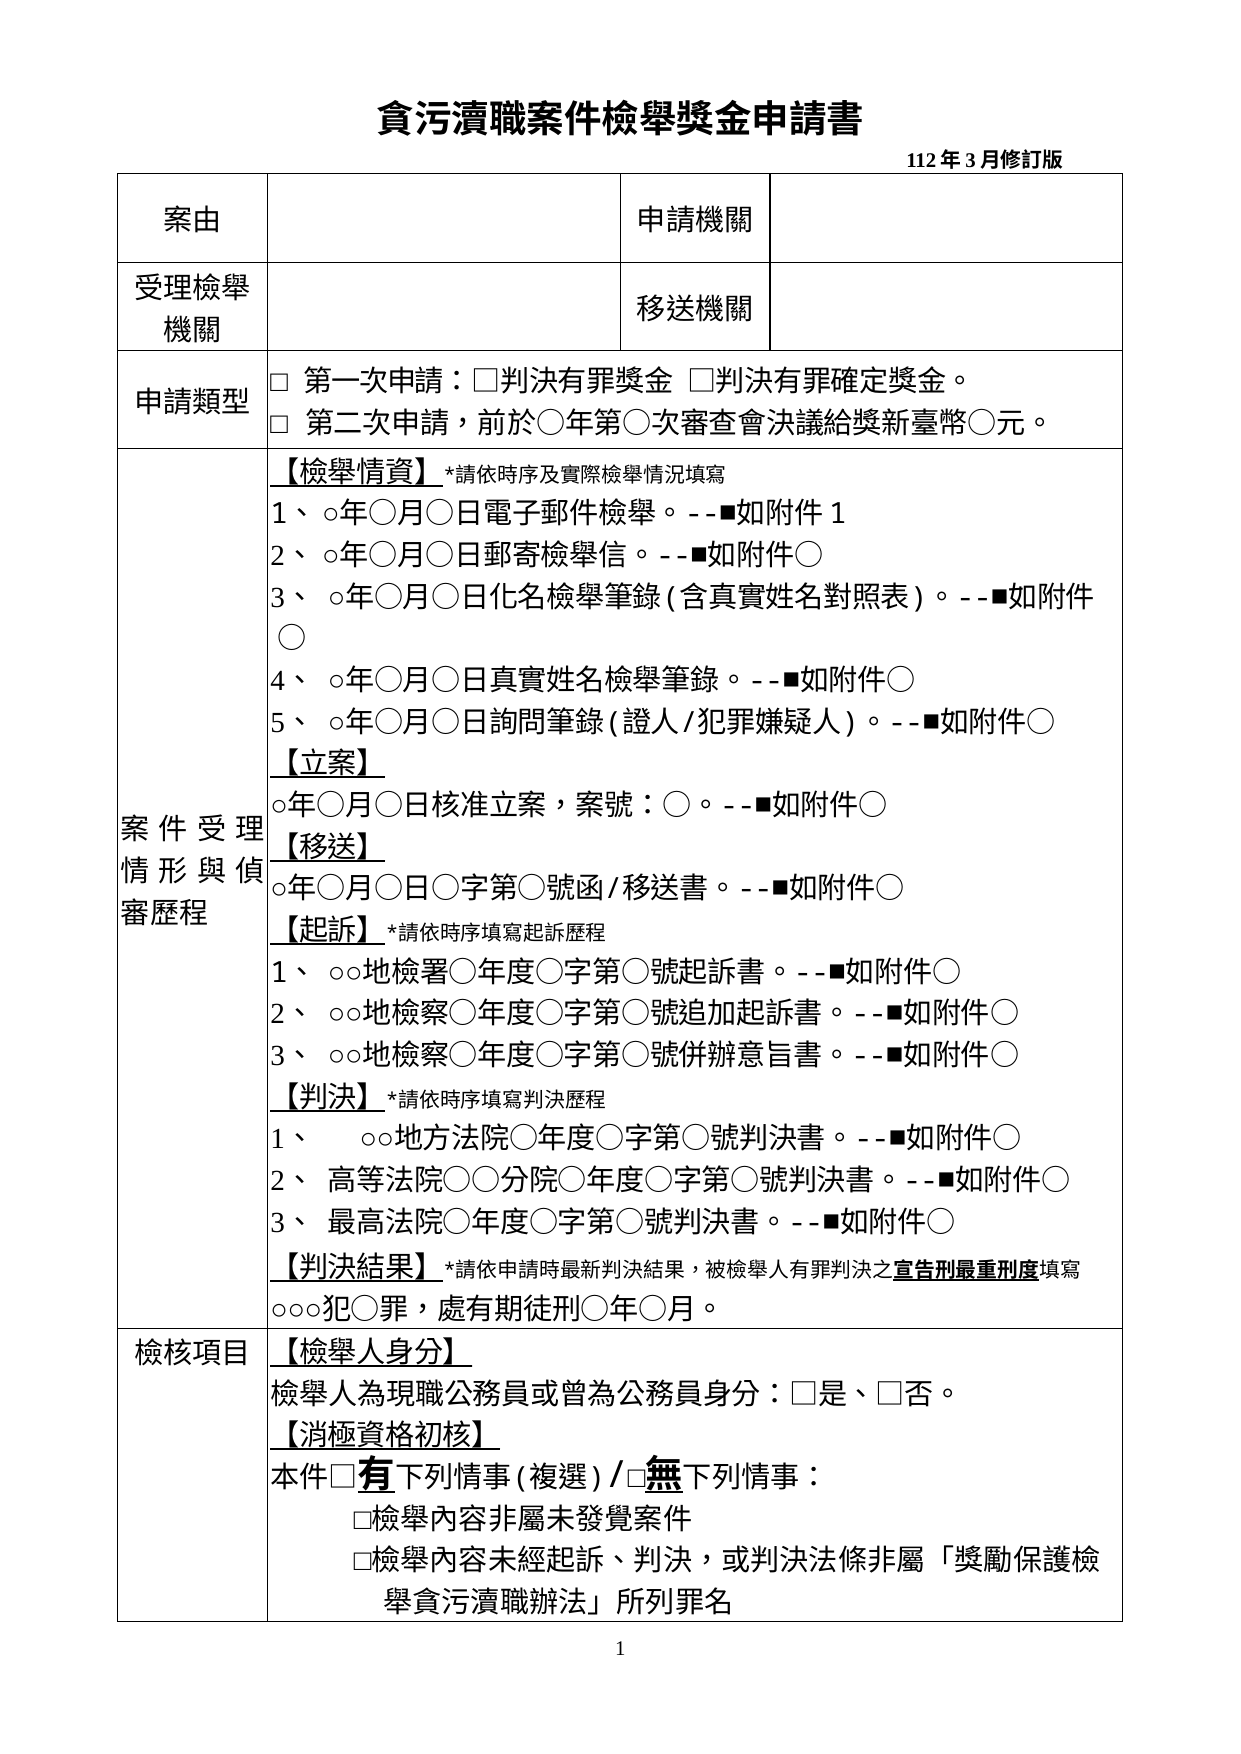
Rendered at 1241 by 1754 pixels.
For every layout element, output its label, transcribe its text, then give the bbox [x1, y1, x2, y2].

table_cell 申請類型 [118, 351, 267, 448]
text 112年3月修訂版 [177, 143, 1063, 173]
table_cell □ 第一次申請：□判決有罪獎金 □判決有罪確定獎金。 □ 第二次申請，前於○年第○次審查會決議給獎新臺幣○元。 [268, 351, 1122, 448]
table_cell 【檢舉情資】*請依時序及實際檢舉情況填寫 ○年○月○日電子郵件檢舉。--■如附件1 ○年○月○日郵寄檢舉信。--■如附件○ ○年○月○日化名檢舉筆錄(含真實姓名對照表)。--■如附件○ ○年○月○日真實姓名檢舉筆錄。--■如附件○ ○年○月○日詢問筆錄(證人/犯罪嫌疑人)。--■如附件○ 【立案】 ○年○月○日核准立案，案號：○。--■如附件○ 【移送】 ○年○月○日○字第○號函/移送書。--■如附件○ 【起訴】*請依時序填寫起訴歷程 ○○地檢署○年度○字第○號起訴書。--■如附件○ ○○地檢察○年度○字第○號追加起訴書。--■如附件○ ○○地檢察○年度○字第○號併辦意旨書。--■如附件○ 【判決】*請依時序填寫判決歷程 ○○地方法院○年度○字第○號判決書。--■如附件○ 高等法院○○分院○年度○字第○號判決書。--■如附件○ 最高法院○年度○字第○號判決書。--■如附件○ 【判決結果】*請依申請時最新判決結果，被檢舉人有罪判決之宣告刑最重刑度填寫 ○○○犯○罪，處有期徒刑○年○月。 [268, 449, 1122, 1328]
table_header 案由 [118, 174, 267, 262]
table_cell 【檢舉人身分】 檢舉人為現職公務員或曾為公務員身分：□是、□否。 【消極資格初核】 本件□有下列情事(複選)/□無下列情事： □檢舉內容非屬未發覺案件 □檢舉內容未經起訴、判決，或判決法條非屬「獎勵保護檢舉貪污瀆職辦法」所列罪名 [268, 1329, 1122, 1621]
table_cell [268, 263, 620, 350]
table_cell 移送機關 [621, 263, 769, 350]
table_cell [771, 263, 1122, 350]
table_cell 案件受理情形與偵審歷程 [118, 449, 267, 1328]
table_header [268, 174, 620, 262]
text 貪污瀆職案件檢舉獎金申請書 [177, 89, 1063, 143]
table_header 申請機關 [621, 174, 769, 262]
table_cell 受理檢舉 機關 [118, 263, 267, 350]
table_header [771, 174, 1122, 262]
table_cell 檢核項目 [118, 1329, 267, 1621]
